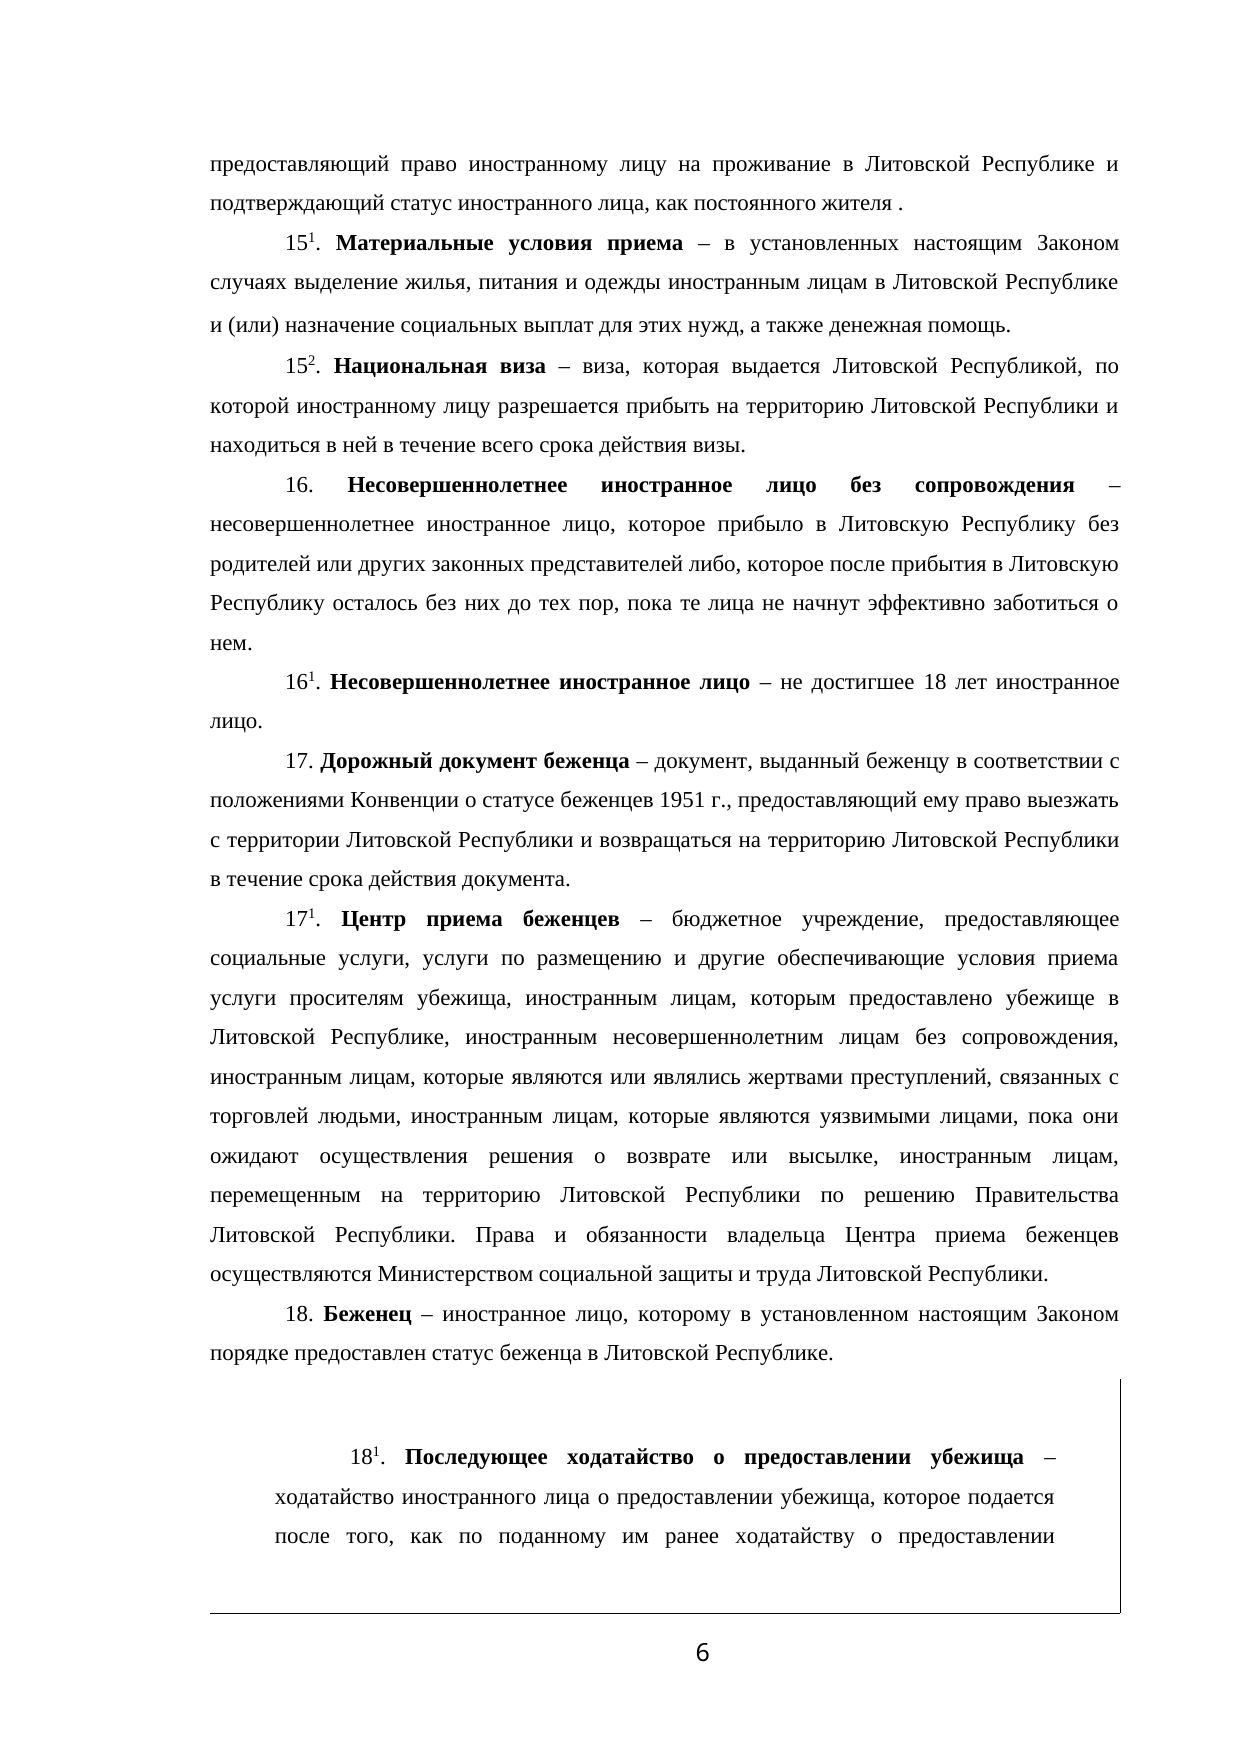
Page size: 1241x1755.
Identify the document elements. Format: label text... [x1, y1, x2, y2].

text 151. Материальные условия приема – в установленных настоящим Законом случаях выделение жилья, питания и одежды иностранным лицам в Литовской Республике и (или) назначение социальных выплат для этих нужд, а также денежная помощь. [210, 229, 1120, 338]
text предоставляющий право иностранному лицу на проживание в Литовской Республике и подтверждающий статус иностранного лица, как постоянного жителя . [210, 150, 1120, 216]
text 17. Дорожный документ беженца – документ, выданный беженцу в соответствии с положениями Конвенции о статусе беженцев 1951 г., предоставляющий ему право выезжать с территории Литовской Республики и возвращаться на территорию Литовской Республики в течение срока действия документа. [210, 747, 1120, 892]
text 161. Несовершеннолетнее иностранное лицо – не достигшее 18 лет иностранное лицо. [210, 668, 1120, 734]
text 18. Беженец – иностранное лицо, которому в установленном настоящим Законом порядке предоставлен статус беженца в Литовской Республике. [210, 1300, 1120, 1366]
text 16. Несовершеннолетнее иностранное лицо без сопровождения – несовершеннолетнее иностранное лицо, которое прибыло в Литовскую Республику без родителей или других законных представителей либо, которое после прибытия в Литовскую Республику осталось без них до тех пор, пока те лица не начнут эффективно заботиться о нем. [210, 471, 1120, 655]
text 171. Центр приема беженцев – бюджетное учреждение, предоставляющее социальные услуги, услуги по размещению и другие обеспечивающие условия приема услуги просителям убежища, иностранным лицам, которым предоставлено убежище в Литовской Республике, иностранным несовершеннолетним лицам без сопровождения, иностранным лицам, которые являются или являлись жертвами преступлений, связанных с торговлей людьми, иностранным лицам, которые являются уязвимыми лицами, пока они ожидают осуществления решения о возврате или высылке, иностранным лицам, перемещенным на территорию Литовской Республики по решению Правительства Литовской Республики. Права и обязанности владельца Центра приема беженцев осуществляются Министерством социальной защиты и труда Литовской Республики. [210, 905, 1120, 1287]
text 152. Национальная виза – виза, которая выдается Литовской Республикой, по которой иностранному лицу разрешается прибыть на территорию Литовской Республики и находиться в ней в течение всего срока действия визы. [210, 352, 1120, 458]
text 181. Последующее ходатайство о предоставлении убежища – ходатайство иностранного лица о предоставлении убежища, которое подается после того, как по поданному им ранее ходатайству о предоставлении [210, 1379, 1120, 1613]
